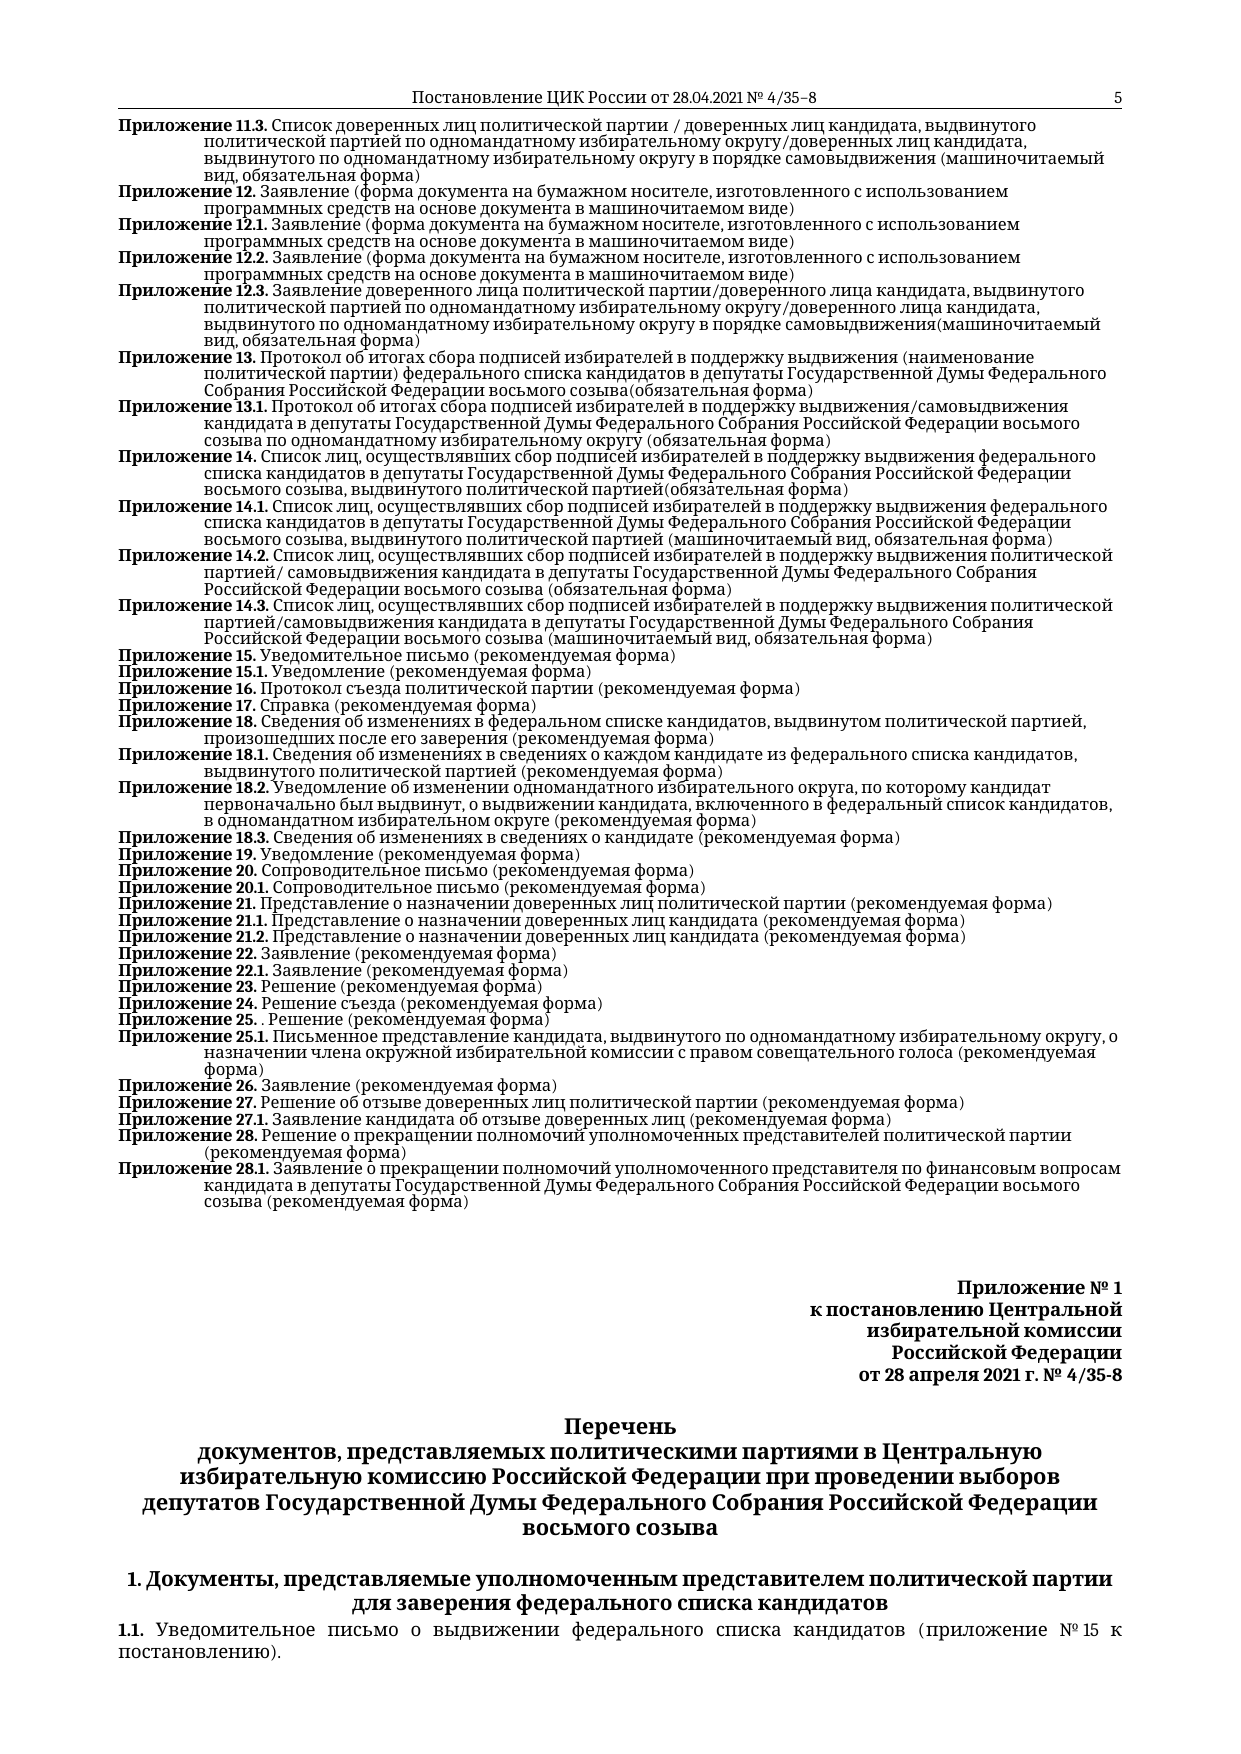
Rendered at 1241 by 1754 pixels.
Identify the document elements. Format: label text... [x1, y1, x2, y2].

text Приложение № 1 к постановлению Центральной избирательной комиссии Российской Федерации от 28 апреля 2021 г. № 4/35-8 [118, 1278, 1122, 1386]
text Приложение 22.1. Заявление (рекомендуемая форма) [118, 963, 512, 979]
text Приложение 12.3. Заявление доверенного лица политической партии/доверенного лица кандидата, выдвинутого политической партией по одномандатному избирательному округу/доверенного лица кандидата, выдвинутого по одномандатному избирательному округу в порядке самовыдвижения(машиночитаемый вид, обязательная форма) [118, 284, 1122, 350]
text Приложение 18.1. Сведения об изменениях в сведениях о каждом кандидате из федерального списка кандидатов, выдвинутого политической партией (рекомендуемая форма) [118, 747, 1122, 781]
text Приложение 21.2. Представление о назначении доверенных лиц кандидата (рекомендуемая форма) [912, 929, 1122, 946]
text Приложение 22.1. Заявление (рекомендуемая форма) [514, 963, 1122, 979]
text Приложение 26. Заявление (рекомендуемая форма) [118, 1079, 501, 1095]
text Приложение 25. . Решение (рекомендуемая форма) [496, 1012, 1122, 1029]
text Приложение 14.2. Список лиц, осуществлявших сбор подписей избирателей в поддержку выдвижения политической партией/ самовыдвижения кандидата в депутаты Государственной Думы Федерального Собрания Российской Федерации восьмого созыва (обязательная форма) [118, 549, 1122, 598]
text Приложение 19. Уведомление (рекомендуемая форма) [118, 847, 525, 863]
text Приложение 15.1. Уведомление (рекомендуемая форма) [538, 664, 1122, 681]
text Приложение 27. Решение об отзыве доверенных лиц политической партии (рекомендуемая форма) [118, 1095, 908, 1112]
text Приложение 20.1. Сопроводительное письмо (рекомендуемая форма) [652, 880, 1122, 896]
text Приложение 15. Уведомительное письмо (рекомендуемая форма) [118, 648, 620, 664]
text Приложение 26. Заявление (рекомендуемая форма) [503, 1079, 1122, 1095]
text Приложение 11.3. Список доверенных лиц политической партии / доверенных лиц кандидата, выдвинутого политической партией по одномандатному избирательному округу/доверенных лиц кандидата, выдвинутого по одномандатному избирательному округу в порядке самовыдвижения (машиночитаемый вид, обязательная форма) [118, 118, 1122, 184]
text Приложение 24. Решение съезда (рекомендуемая форма) [118, 996, 547, 1012]
text Приложение 27.1. Заявление кандидата об отзыве доверенных лиц (рекомендуемая форма) [118, 1112, 836, 1128]
text Приложение 25. . Решение (рекомендуемая форма) [118, 1012, 494, 1029]
text Приложение 21.2. Представление о назначении доверенных лиц кандидата (рекомендуемая форма) [118, 929, 910, 946]
text Приложение 18.3. Сведения об изменениях в сведениях о кандидате (рекомендуемая форма) [118, 830, 844, 847]
text Приложение 20. Сопроводительное письмо (рекомендуемая форма) [118, 863, 639, 880]
text Приложение 23. Решение (рекомендуемая форма) [489, 979, 1122, 996]
text Приложение 14. Список лиц, осуществлявших сбор подписей избирателей в поддержку выдвижения федерального списка кандидатов в депутаты Государственной Думы Федерального Собрания Российской Федерации восьмого созыва, выдвинутого политической партией(обязательная форма) [118, 449, 1122, 499]
text Приложение 22. Заявление (рекомендуемая форма) [503, 946, 1122, 963]
text Приложение 20.1. Сопроводительное письмо (рекомендуемая форма) [118, 880, 650, 896]
text Приложение 12. Заявление (форма документа на бумажном носителе, изготовленного с использованием программных средств на основе документа в машиночитаемом виде) [118, 184, 1122, 217]
subtitle Перечень документов, представляемых политическими партиями в Центральную избирательную комиссию Российской Федерации при проведении выборов депутатов Государственной Думы Федерального Собрания Российской Федерации восьмого созыва [118, 1414, 1122, 1541]
text Приложение 28.1. Заявление о прекращении полномочий уполномоченного представителя по финансовым вопросам кандидата в депутаты Государственной Думы Федерального Собрания Российской Федерации восьмого созыва (рекомендуемая форма) [118, 1161, 1122, 1211]
text Приложение 18. Сведения об изменениях в федеральном списке кандидатов, выдвинутом политической партией, произошедших после его заверения (рекомендуемая форма) [118, 714, 1122, 747]
text Приложение 21.1. Представление о назначении доверенных лиц кандидата (рекомендуемая форма) [118, 913, 909, 929]
text Приложение 24. Решение съезда (рекомендуемая форма) [549, 996, 1122, 1012]
text Приложение 23. Решение (рекомендуемая форма) [118, 979, 487, 996]
text Приложение 14.3. Список лиц, осуществлявших сбор подписей избирателей в поддержку выдвижения политической партией/самовыдвижения кандидата в депутаты Государственной Думы Федерального Собрания Российской Федерации восьмого созыва (машиночитаемый вид, обязательная форма) [118, 598, 1122, 648]
text Приложение 16. Протокол съезда политической партии (рекомендуемая форма) [118, 681, 744, 698]
text Приложение 21. Представление о назначении доверенных лиц политической партии (рекомендуемая форма) [998, 896, 1122, 913]
text Приложение 13. Протокол об итогах сбора подписей избирателей в поддержку выдвижения (наименование политической партии) федерального списка кандидатов в депутаты Государственной Думы Федерального Собрания Российской Федерации восьмого созыва(обязательная форма) [118, 350, 1122, 399]
text Приложение 18.2. Уведомление об изменении одномандатного избирательного округа, по которому кандидат первоначально был выдвинут, о выдвижении кандидата, включенного в федеральный список кандидатов, в одномандатном избирательном округе (рекомендуемая форма) [118, 781, 1122, 830]
text Приложение 14.1. Список лиц, осуществлявших сбор подписей избирателей в поддержку выдвижения федерального списка кандидатов в депутаты Государственной Думы Федерального Собрания Российской Федерации восьмого созыва, выдвинутого политической партией (машиночитаемый вид, обязательная форма) [118, 499, 1122, 549]
text Приложение 21. Представление о назначении доверенных лиц политической партии (рекомендуемая форма) [118, 896, 996, 913]
text Приложение 15.1. Уведомление (рекомендуемая форма) [118, 664, 536, 681]
text Приложение 17. Справка (рекомендуемая форма) [118, 698, 481, 714]
text Приложение 22. Заявление (рекомендуемая форма) [118, 946, 501, 963]
subtitle 1. Документы, представляемые уполномоченным представителем политической партии для заверения федерального списка кандидатов [118, 1568, 1122, 1616]
text Приложение 28. Решение о прекращении полномочий уполномоченных представителей политической партии (рекомендуемая форма) [118, 1128, 1122, 1161]
text Приложение 12.1. Заявление (форма документа на бумажном носителе, изготовленного с использованием программных средств на основе документа в машиночитаемом виде) [118, 217, 1122, 251]
text Приложение 12.2. Заявление (форма документа на бумажном носителе, изготовленного с использованием программных средств на основе документа в машиночитаемом виде) [118, 251, 1122, 284]
text Приложение 20. Сопроводительное письмо (рекомендуемая форма) [641, 863, 1122, 880]
text Приложение 17. Справка (рекомендуемая форма) [483, 698, 1122, 714]
text Приложение 25.1. Письменное представление кандидата, выдвинутого по одномандатному избирательному округу, о назначении члена окружной избирательной комиссии с правом совещательного голоса (рекомендуемая форма) [118, 1029, 1122, 1079]
text Приложение 16. Протокол съезда политической партии (рекомендуемая форма) [746, 681, 1122, 698]
text Приложение 21.1. Представление о назначении доверенных лиц кандидата (рекомендуемая форма) [911, 913, 1122, 929]
text 1.1. Уведомительное письмо о выдвижении федерального списка кандидатов (приложение № 15 к постановлению). [118, 1620, 1122, 1663]
text Приложение 18.3. Сведения об изменениях в сведениях о кандидате (рекомендуемая форма) [846, 830, 1122, 847]
text Приложение 15. Уведомительное письмо (рекомендуемая форма) [622, 648, 1122, 664]
text Приложение 13.1. Протокол об итогах сбора подписей избирателей в поддержку выдвижения/самовыдвижения кандидата в депутаты Государственной Думы Федерального Собрания Российской Федерации восьмого созыва по одномандатному избирательному округу (обязательная форма) [118, 399, 1122, 449]
text Приложение 27. Решение об отзыве доверенных лиц политической партии (рекомендуемая форма) [910, 1095, 1122, 1112]
text Приложение 27.1. Заявление кандидата об отзыве доверенных лиц (рекомендуемая форма) [838, 1112, 1122, 1128]
text Приложение 19. Уведомление (рекомендуемая форма) [527, 847, 1122, 863]
